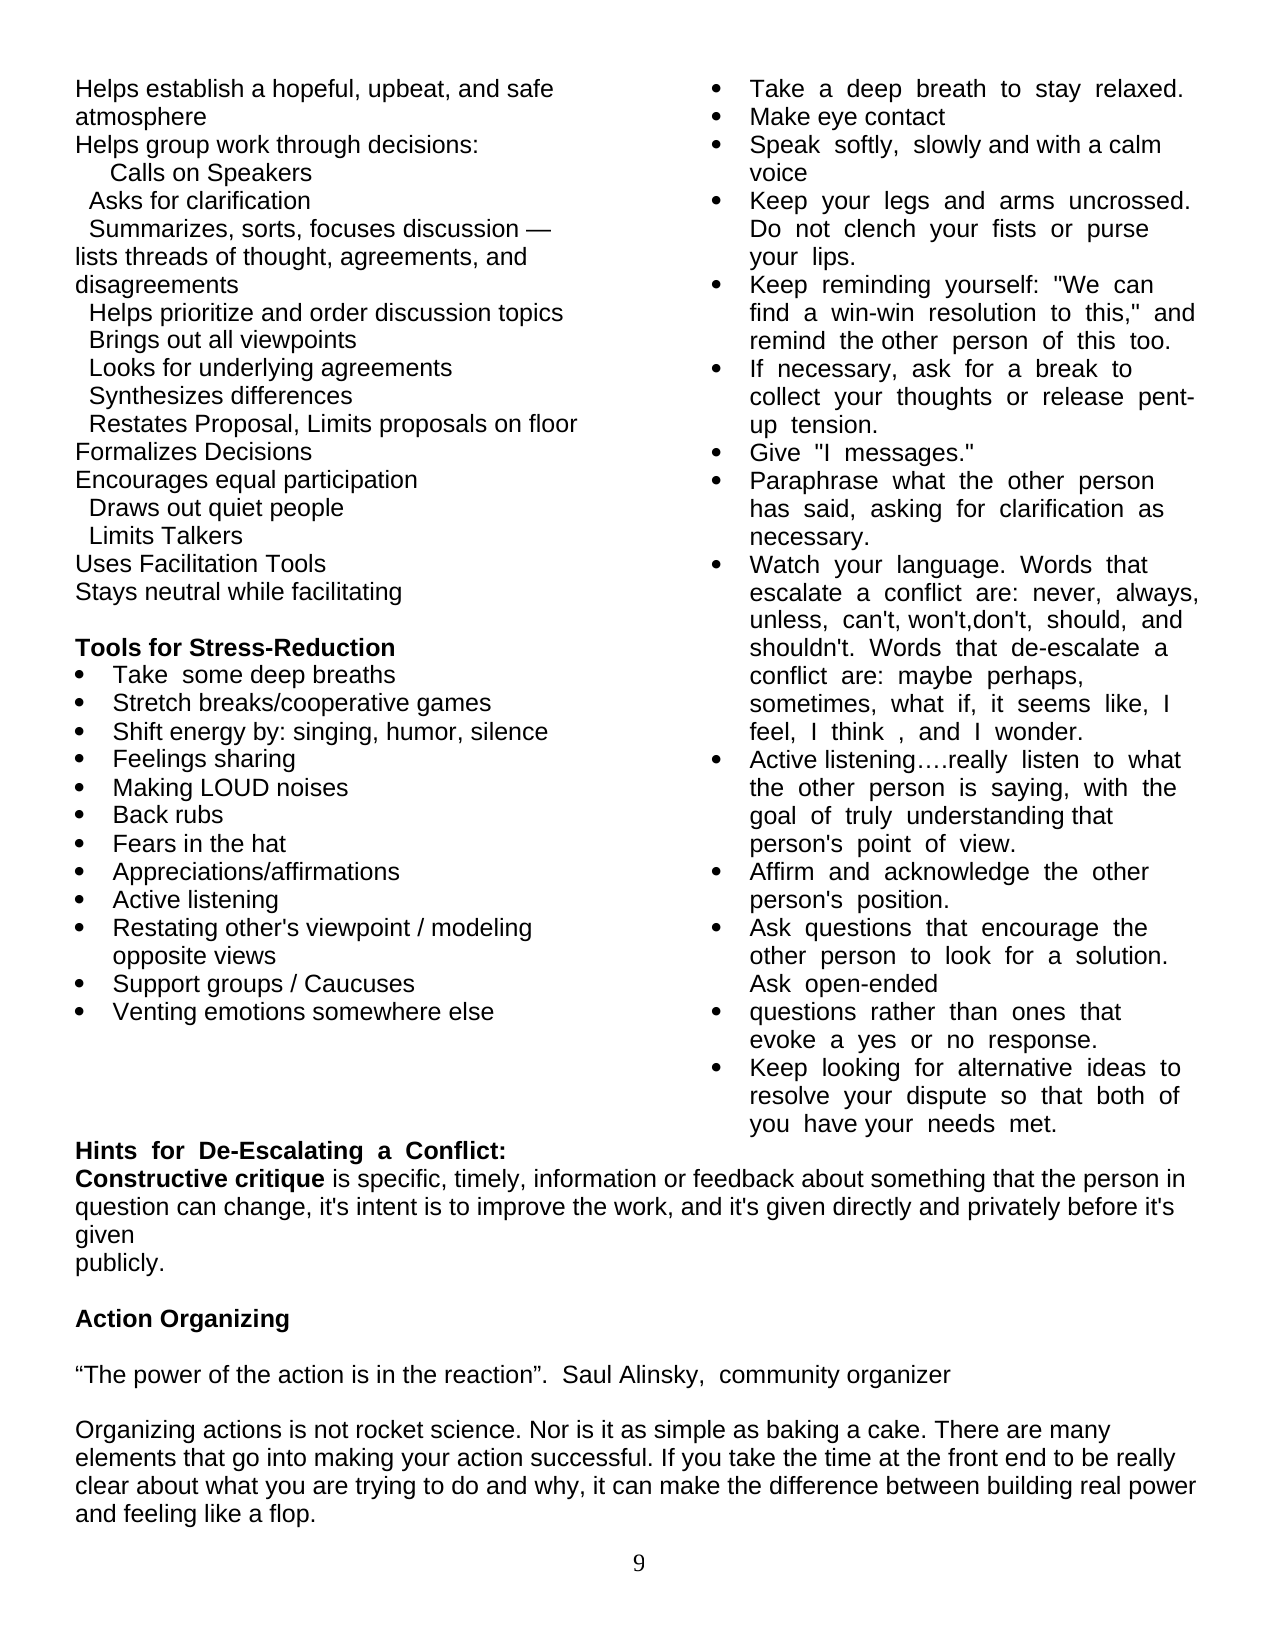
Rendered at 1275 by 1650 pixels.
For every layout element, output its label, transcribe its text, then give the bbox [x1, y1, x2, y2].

text Helps prioritize and order discussion topics [75, 298, 601, 326]
list Take some deep breaths [75, 661, 601, 689]
list Take a deep breath to stay relaxed. [712, 75, 1200, 103]
text Formalizes Decisions [75, 438, 601, 466]
list Ask questions that encourage the other person to look for a solution. Ask open-ended [712, 914, 1200, 997]
list Make eye contact [712, 103, 1200, 131]
subtitle Action Organizing [75, 1304, 1200, 1332]
list Support groups / Caucuses [75, 969, 601, 997]
text Calls on Speakers [75, 159, 601, 187]
list Fears in the hat [75, 829, 601, 857]
list Making LOUD noises [75, 773, 601, 801]
text Restates Proposal, Limits proposals on floor [75, 410, 601, 438]
text Organizing actions is not rocket science. Nor is it as simple as baking a cake. There are many elements that go into making your action successful. If you take the time at the front end to be really clear about what you are trying to do and why, it can make the difference between building real power and feeling like a flop. [75, 1416, 1200, 1528]
text Helps group work through decisions: [75, 131, 601, 159]
text “The power of the action is in the reaction”. Saul Alinsky, community organizer [75, 1360, 1200, 1388]
text Asks for clarification [75, 187, 601, 214]
list Paraphrase what the other person has said, asking for clarification as necessary. [712, 467, 1200, 550]
text Hints for De-Escalating a Conflict: [75, 1137, 601, 1165]
list Feelings sharing [75, 745, 601, 773]
list questions rather than ones that evoke a yes or no response. [712, 997, 1200, 1053]
list Keep reminding yourself: "We can find a win-win resolution to this," and remind the other person of this too. [712, 271, 1200, 355]
text Draws out quiet people [75, 494, 601, 522]
text Limits Talkers [75, 522, 601, 549]
list Venting emotions somewhere else [75, 997, 601, 1025]
text Looks for underlying agreements [75, 354, 601, 382]
list Active listening [75, 885, 601, 913]
list Keep your legs and arms uncrossed. Do not clench your fists or purse your lips. [712, 187, 1200, 271]
list Back rubs [75, 801, 601, 829]
list Watch your language. Words that escalate a conflict are: never, always, unless, can't, won't,don't, should, and shouldn't. Words that de-escalate a conflict are: maybe perhaps, sometimes, what if, it seems like, I feel, I think , and I wonder. [712, 550, 1200, 746]
text Constructive critique is specific, timely, information or feedback about something that the person in question can change, it's intent is to improve the work, and it's given directly and privately before it's given publicly. [75, 1165, 1200, 1277]
list Speak softly, slowly and with a calm voice [712, 131, 1200, 187]
list Give "I messages." [712, 438, 1200, 467]
list Shift energy by: singing, humor, silence [75, 717, 601, 745]
list If necessary, ask for a break to collect your thoughts or release pent-up tension. [712, 355, 1200, 438]
list Keep looking for alternative ideas to resolve your dispute so that both of you have your needs met. [712, 1053, 1200, 1137]
list Stretch breaks/cooperative games [75, 689, 601, 717]
subtitle Tools for Stress-Reduction [75, 633, 601, 661]
text Summarizes, sorts, focuses discussion — lists threads of thought, agreements, and disagreements [75, 214, 601, 298]
list Appreciations/affirmations [75, 857, 601, 885]
text Helps establish a hopeful, upbeat, and safe atmosphere [75, 75, 601, 131]
text Synthesizes differences [75, 382, 601, 410]
list Active listening….really listen to what the other person is saying, with the goal of truly understanding that person's point of view. [712, 746, 1200, 858]
text Stays neutral while facilitating [75, 577, 601, 605]
text Uses Facilitation Tools [75, 549, 601, 577]
list Affirm and acknowledge the other person's position. [712, 858, 1200, 914]
text Brings out all viewpoints [75, 326, 601, 354]
list Restating other's viewpoint / modeling opposite views [75, 913, 601, 969]
text Encourages equal participation [75, 466, 601, 494]
